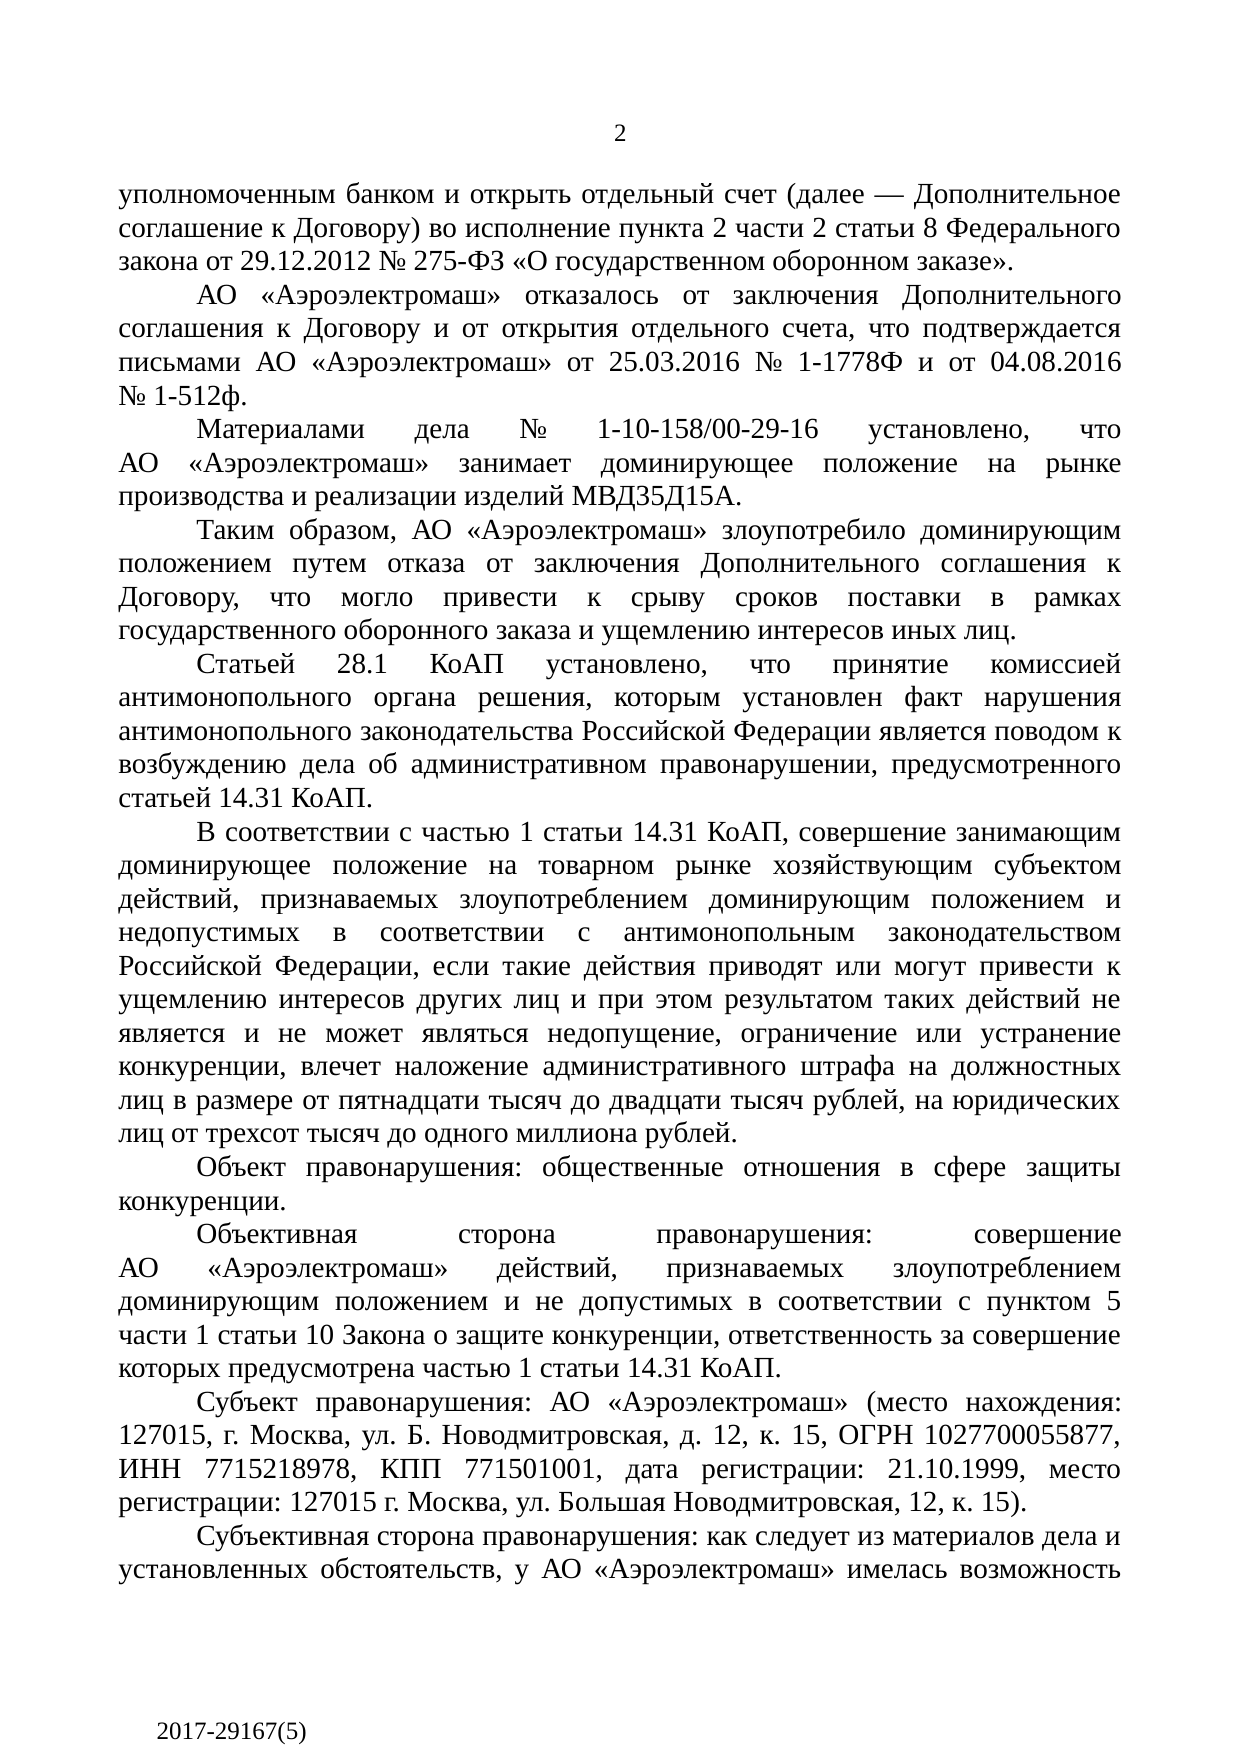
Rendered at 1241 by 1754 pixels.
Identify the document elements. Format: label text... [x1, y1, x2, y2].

text В соответствии с частью 1 статьи 14.31 КоАП, совершение занимающим доминирующее положение на товарном рынке хозяйствующим субъектом действий, признаваемых злоупотреблением доминирующим положением и недопустимых в соответствии с антимонопольным законодательством Российской Федерации, если такие действия приводят или могут привести к ущемлению интересов других лиц и при этом результатом таких действий не является и не может являться недопущение, ограничение или устранение конкуренции, влечет наложение административного штрафа на должностных лиц в размере от пятнадцати тысяч до двадцати тысяч рублей, на юридических лиц от трехсот тысяч до одного миллиона рублей. [118, 814, 1122, 1149]
text Статьей 28.1 КоАП установлено, что принятие комиссией антимонопольного органа решения, которым установлен факт нарушения антимонопольного законодательства Российской Федерации является поводом к возбуждению дела об административном правонарушении, предусмотренного статьей 14.31 КоАП. [118, 646, 1122, 814]
text АО «Аэроэлектромаш» отказалось от заключения Дополнительного соглашения к Договору и от открытия отдельного счета, что подтверждается письмами АО «Аэроэлектромаш» от 25.03.2016 № 1-1778Ф и от 04.08.2016 № 1-512ф. [118, 277, 1122, 411]
text Субъект правонарушения: АО «Аэроэлектромаш» (место нахождения: 127015, г. Москва, ул. Б. Новодмитровская, д. 12, к. 15, ОГРН 1027700055877, ИНН 7715218978, КПП 771501001, дата регистрации: 21.10.1999, место регистрации: 127015 г. Москва, ул. Большая Новодмитровская, 12, к. 15). [118, 1384, 1122, 1518]
text Материалами дела № 1-10-158/00-29-16 установлено, что АО «Аэроэлектромаш» занимает доминирующее положение на рынке производства и реализации изделий МВД35Д15А. [118, 411, 1122, 512]
text Объект правонарушения: общественные отношения в сфере защиты конкуренции. [118, 1149, 1122, 1216]
text Объективная сторона правонарушения: совершение АО «Аэроэлектромаш» действий, признаваемых злоупотреблением доминирующим положением и не допустимых в соответствии с пунктом 5 части 1 статьи 10 Закона о защите конкуренции, ответственность за совершение которых предусмотрена частью 1 статьи 14.31 КоАП. [118, 1216, 1122, 1384]
text Таким образом, АО «Аэроэлектромаш» злоупотребило доминирующим положением путем отказа от заключения Дополнительного соглашения к Договору, что могло привести к срыву сроков поставки в рамках государственного оборонного заказа и ущемлению интересов иных лиц. [118, 512, 1122, 646]
text уполномоченным банком и открыть отдельный счет (далее — Дополнительное соглашение к Договору) во исполнение пункта 2 части 2 статьи 8 Федерального закона от 29.12.2012 № 275-ФЗ «О государственном оборонном заказе». [118, 176, 1122, 277]
text Субъективная сторона правонарушения: как следует из материалов дела и установленных обстоятельств, у АО «Аэроэлектромаш» имелась возможность [118, 1518, 1122, 1585]
